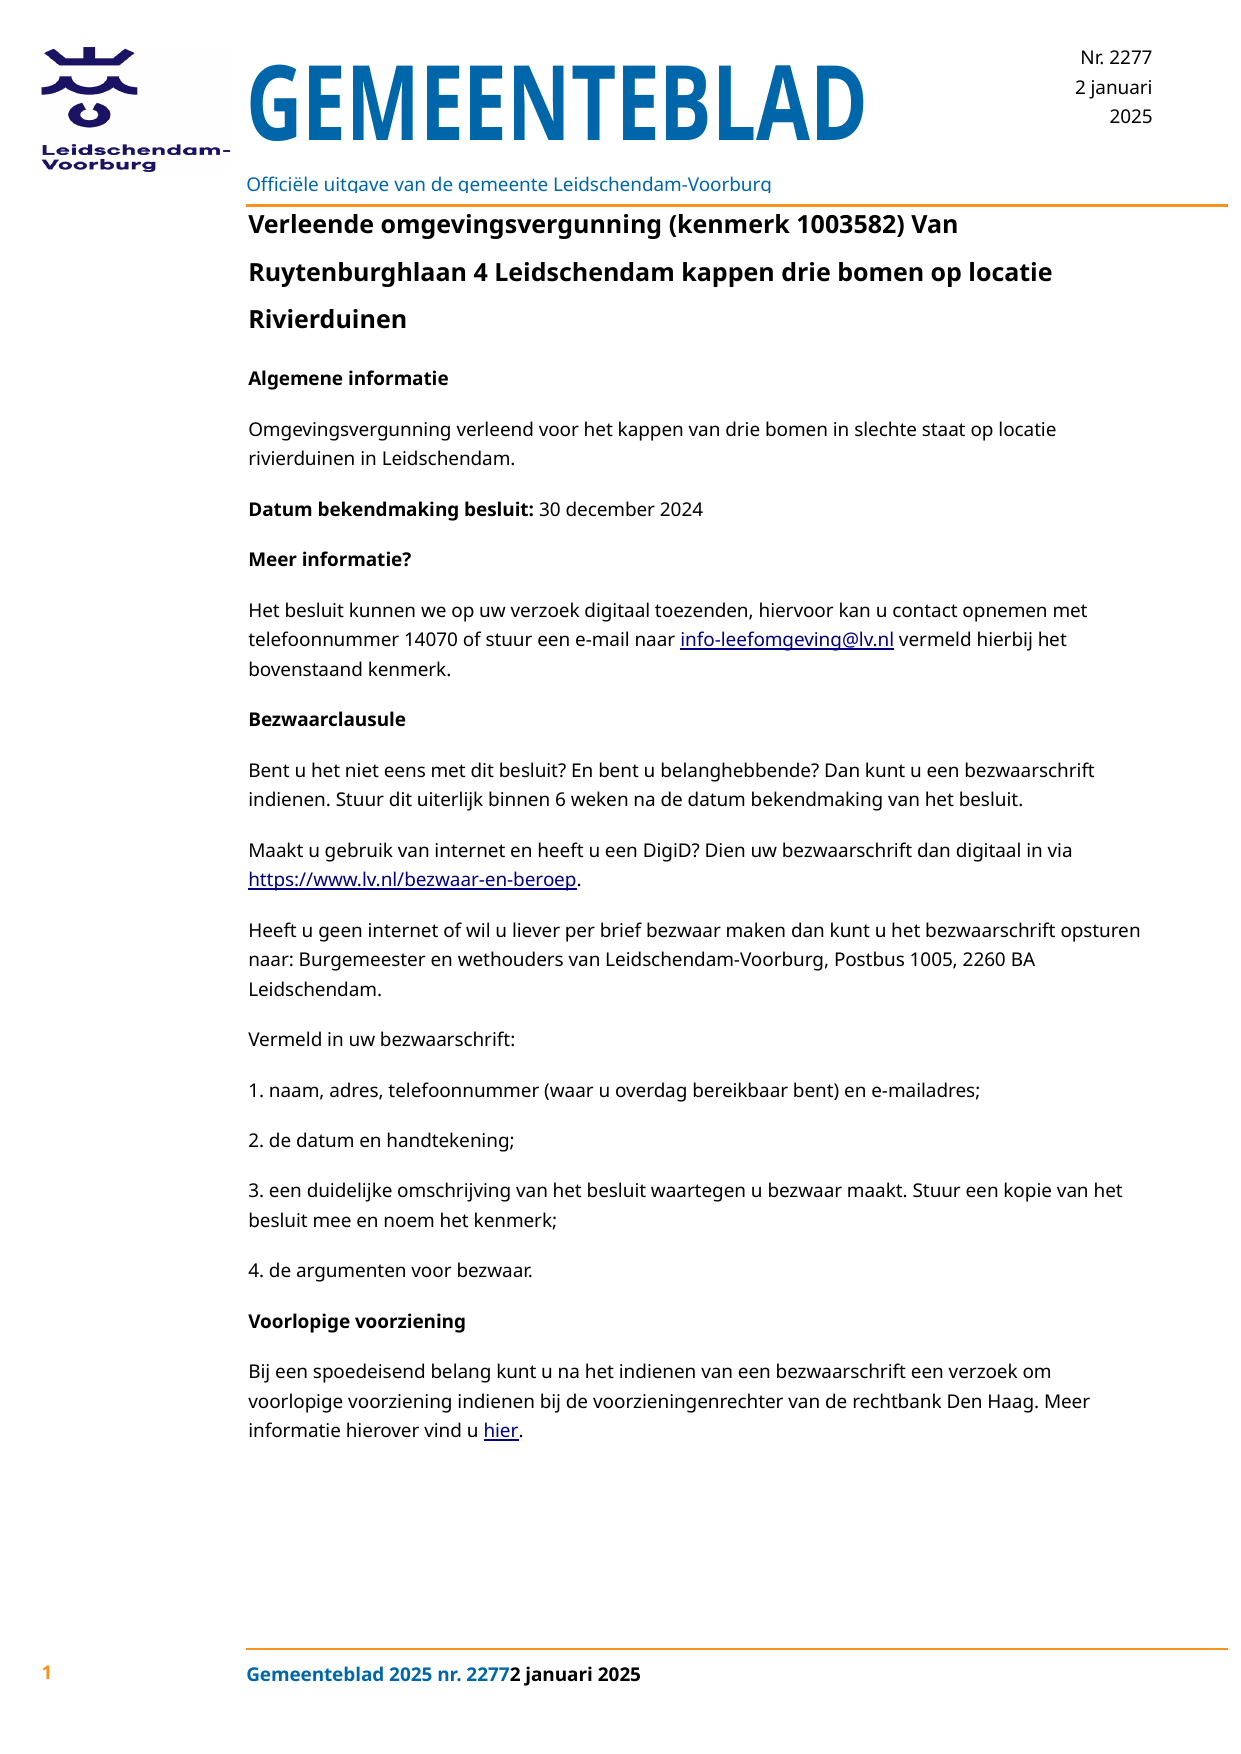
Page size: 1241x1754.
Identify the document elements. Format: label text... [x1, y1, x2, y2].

text 2. de datum en handtekening; [248, 1127, 1152, 1153]
text Bezwaarclausule [248, 706, 1152, 732]
text Vermeld in uw bezwaarschrift: [248, 1026, 1152, 1052]
text Bij een spoedeisend belang kunt u na het indienen van een bezwaarschrift een verzoek om voorlopige voorziening indienen bij de voorzieningenrechter van de rechtbank Den Haag. Meer informatie hierover vind u hier. [248, 1358, 1152, 1443]
text Het besluit kunnen we op uw verzoek digitaal toezenden, hiervoor kan u contact opnemen met telefoonnummer 14070 of stuur een e-mail naar info-leefomgeving@lv.nl vermeld hierbij het bovenstaand kenmerk. [248, 597, 1152, 682]
text Algemene informatie [248, 366, 1152, 391]
picture [41, 47, 231, 172]
text Voorlopige voorziening [248, 1308, 1152, 1334]
text Meer informatie? [248, 546, 1152, 572]
text 4. de argumenten voor bezwaar. [248, 1258, 1152, 1283]
text Maakt u gebruik van internet en heeft u een DigiD? Dien uw bezwaarschrift dan digitaal in via https://www.lv.nl/bezwaar-en-beroep. [248, 837, 1152, 892]
text 3. een duidelijke omschrijving van het besluit waartegen u bezwaar maakt. Stuur een kopie van het besluit mee en noem het kenmerk; [248, 1178, 1152, 1233]
text Datum bekendmaking besluit: 30 december 2024 [248, 496, 1152, 522]
text Verleende omgevingsvergunning (kenmerk 1003582) Van Ruytenburghlaan 4 Leidschendam kappen drie bomen op locatie Rivierduinen [248, 207, 1152, 336]
text Omgevingsvergunning verleend voor het kappen van drie bomen in slechte staat op locatie rivierduinen in Leidschendam. [248, 416, 1152, 471]
text Bent u het niet eens met dit besluit? En bent u belanghebbende? Dan kunt u een bezwaarschrift indienen. Stuur dit uiterlijk binnen 6 weken na de datum bekendmaking van het besluit. [248, 757, 1152, 812]
text Heeft u geen internet of wil u liever per brief bezwaar maken dan kunt u het bezwaarschrift opsturen naar: Burgemeester en wethouders van Leidschendam-Voorburg, Postbus 1005, 2260 BA Leidschendam. [248, 917, 1152, 1002]
text 1. naam, adres, telefoonnummer (waar u overdag bereikbaar bent) en e-mailadres; [248, 1077, 1152, 1102]
